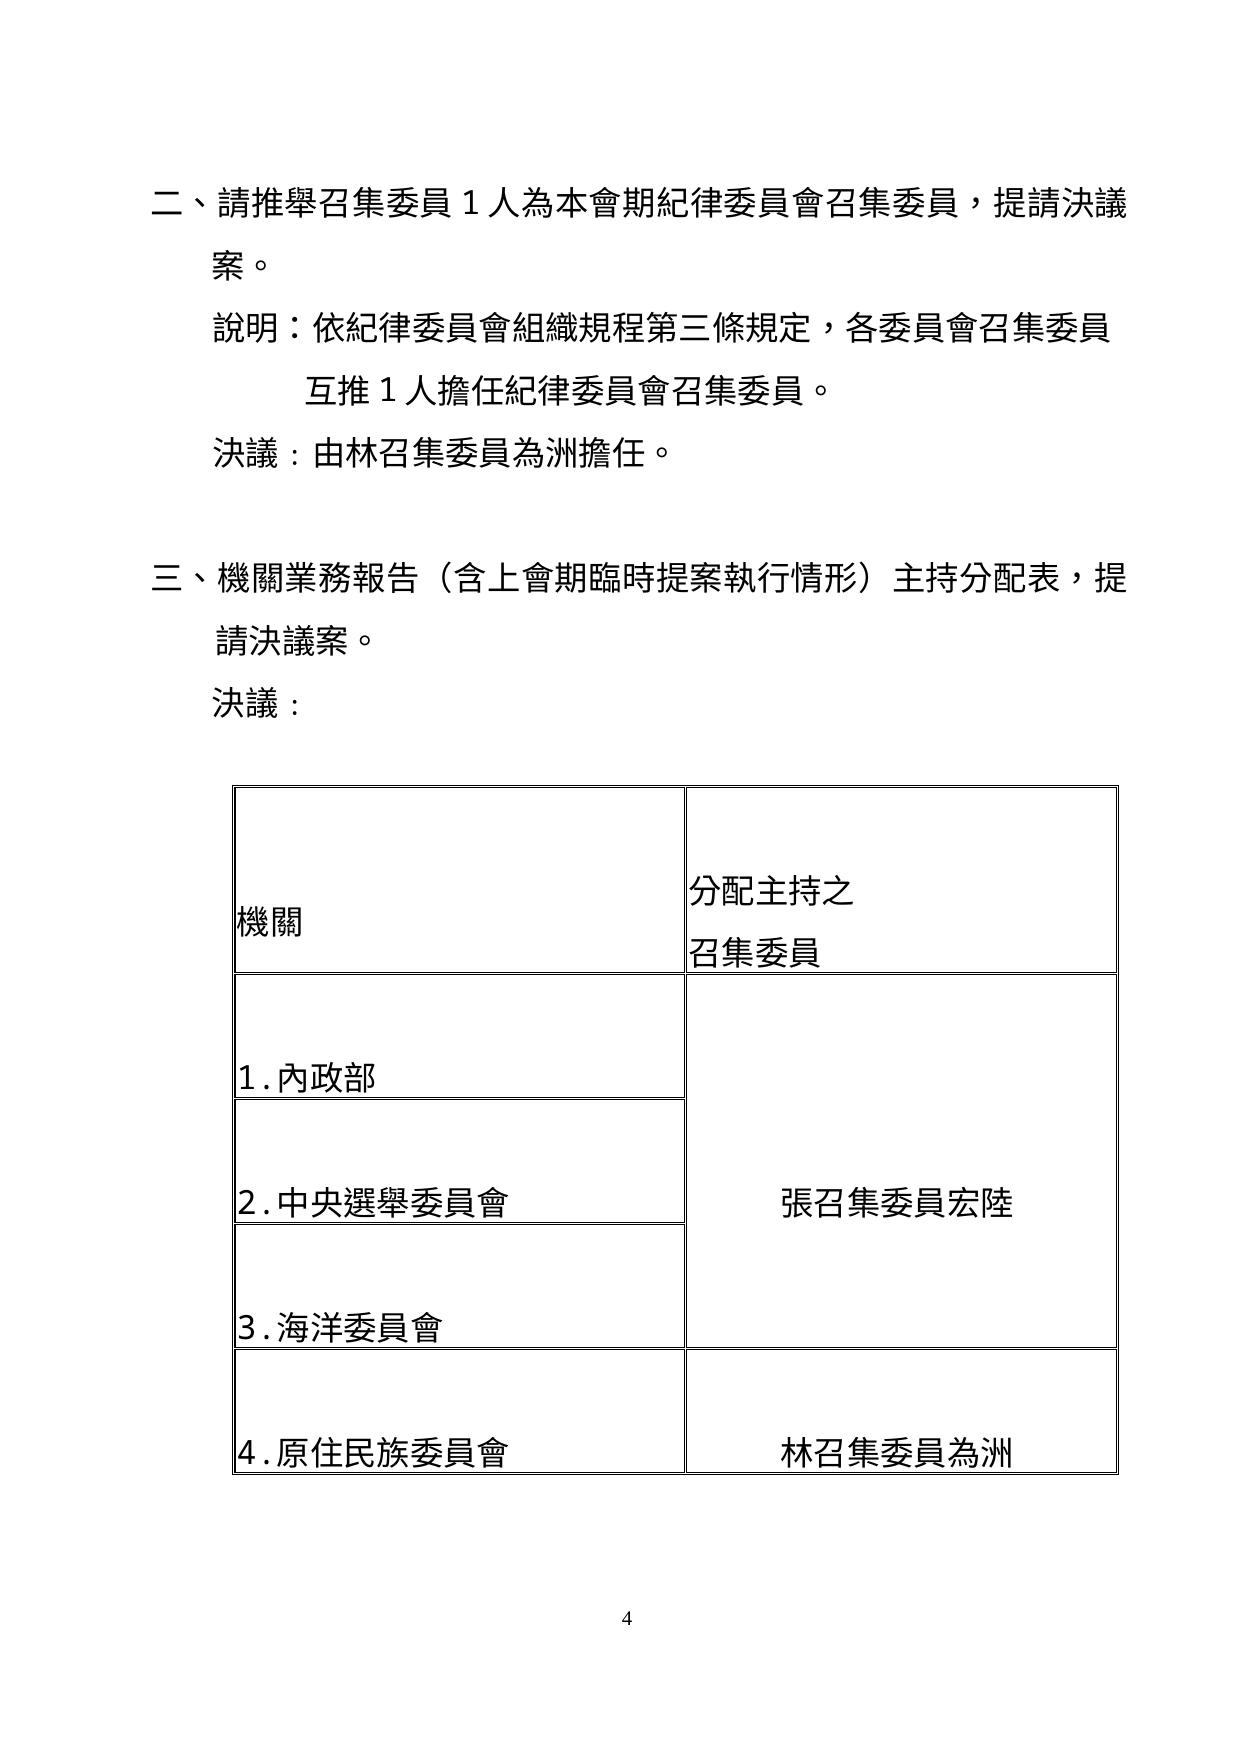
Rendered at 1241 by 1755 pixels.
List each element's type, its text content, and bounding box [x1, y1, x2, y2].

text 三、機關業務報告（含上會期臨時提案執行情形）主持分配表，提請決議案。 [150, 534, 1129, 659]
table_cell 張召集委員宏陸 [687, 975, 1116, 1347]
text 二、請推舉召集委員1人為本會期紀律委員會召集委員，提請決議案。 [150, 159, 1129, 284]
table_header 分配主持之 召集委員 [687, 788, 1116, 972]
text 決議﹕ [211, 659, 1129, 722]
table_cell 3.海洋委員會 [236, 1225, 684, 1347]
table_cell 1.內政部 [236, 975, 684, 1097]
table_cell 2.中央選舉委員會 [236, 1100, 684, 1222]
table_cell 4.原住民族委員會 [236, 1350, 684, 1472]
text 說明：依紀律委員會組織規程第三條規定，各委員會召集委員互推1人擔任紀律委員會召集委員。 [212, 284, 1129, 409]
text 決議﹕由林召集委員為洲擔任。 [212, 409, 1129, 472]
table_cell 林召集委員為洲 [687, 1350, 1116, 1472]
table_header 機關 [236, 788, 684, 972]
